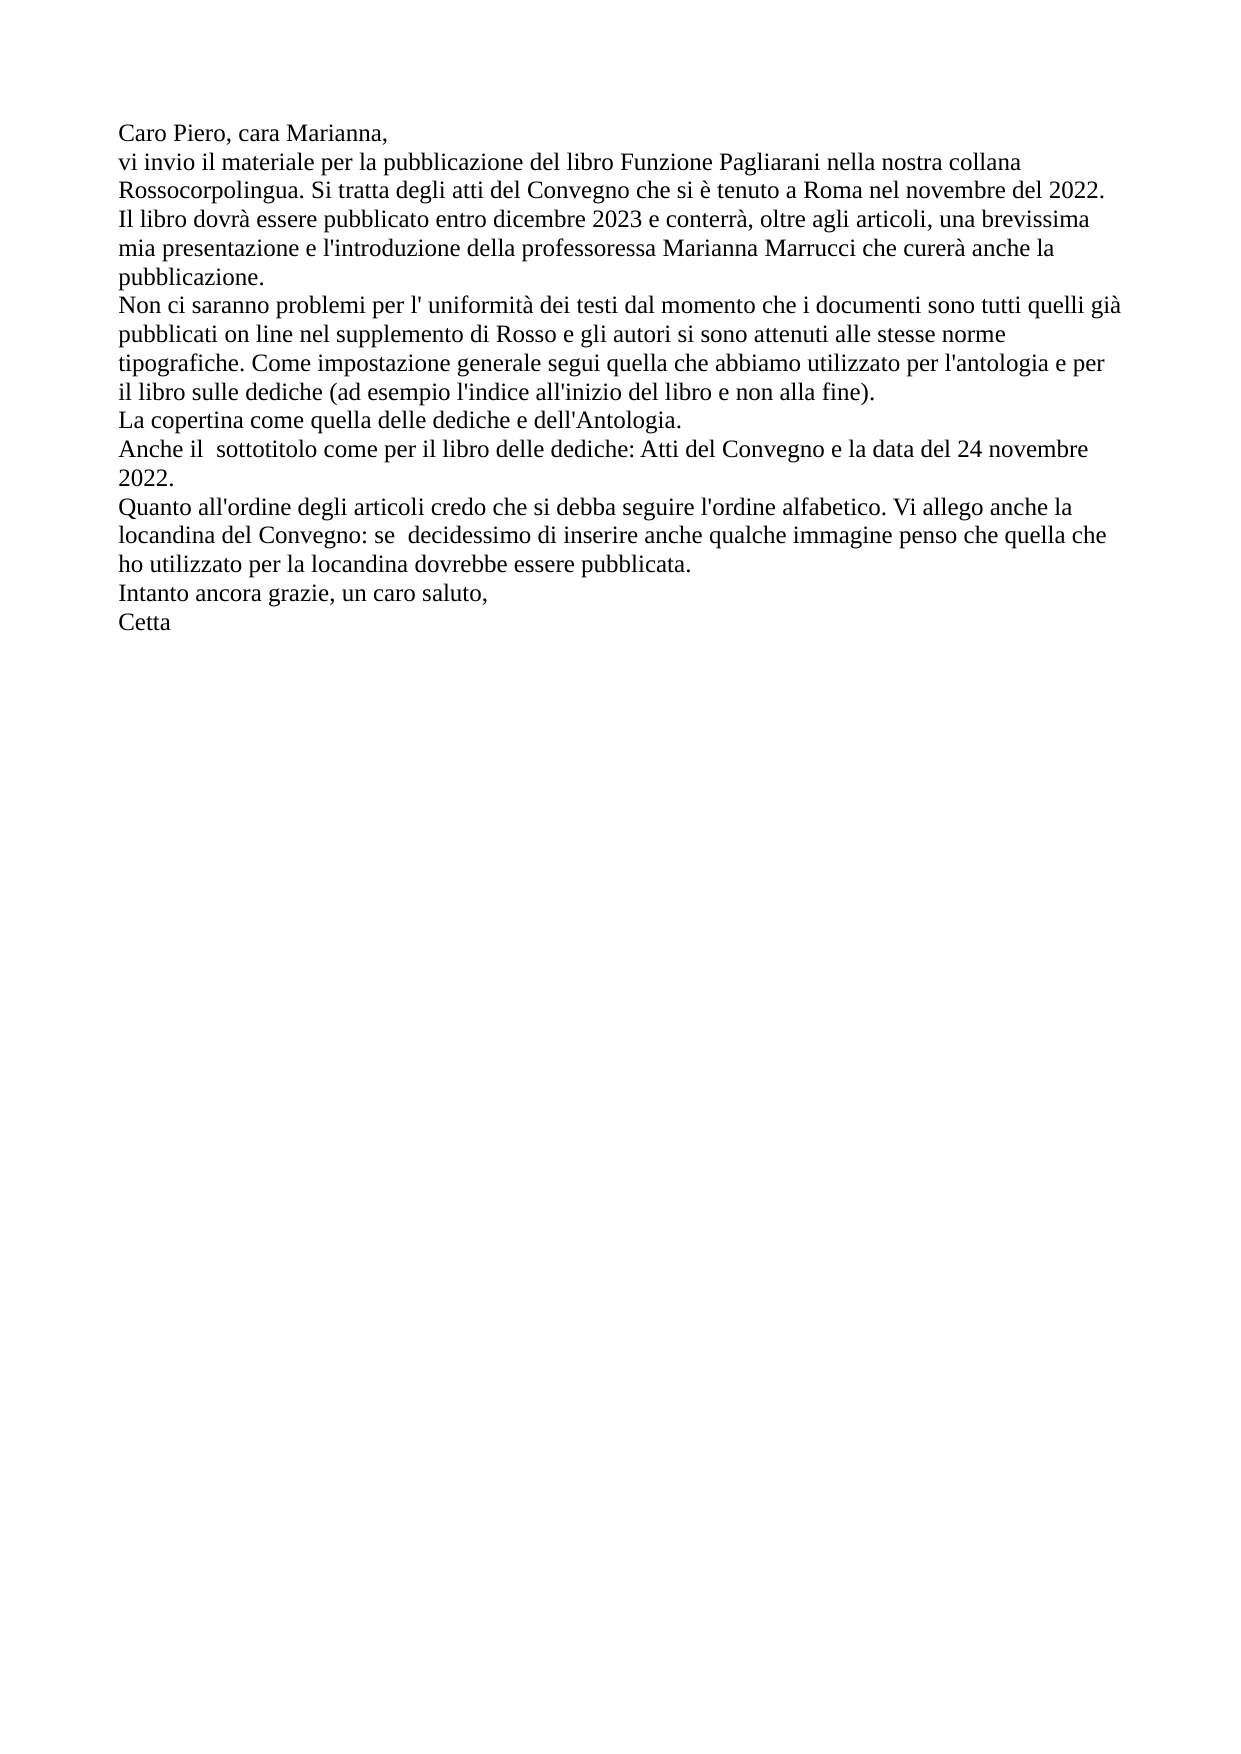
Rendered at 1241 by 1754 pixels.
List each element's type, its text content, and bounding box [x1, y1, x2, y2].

text La copertina come quella delle dediche e dell'Antologia. [118, 406, 1122, 434]
text Intanto ancora grazie, un caro saluto, [118, 578, 1122, 607]
text Non ci saranno problemi per l' uniformità dei testi dal momento che i documenti sono tutti quelli già pubblicati on line nel supplemento di Rosso e gli autori si sono attenuti alle stesse norme tipografiche. Come impostazione generale segui quella che abbiamo utilizzato per l'antologia e per il libro sulle dediche (ad esempio l'indice all'inizio del libro e non alla fine). [118, 291, 1122, 406]
text Caro Piero, cara Marianna, [118, 118, 1122, 147]
text vi invio il materiale per la pubblicazione del libro Funzione Pagliarani nella nostra collana Rossocorpolingua. Si tratta degli atti del Convegno che si è tenuto a Roma nel novembre del 2022. Il libro dovrà essere pubblicato entro dicembre 2023 e conterrà, oltre agli articoli, una brevissima mia presentazione e l'introduzione della professoressa Marianna Marrucci che curerà anche la pubblicazione. [118, 147, 1122, 291]
text Cetta [118, 607, 1122, 636]
text Quanto all'ordine degli articoli credo che si debba seguire l'ordine alfabetico. Vi allego anche la locandina del Convegno: se decidessimo di inserire anche qualche immagine penso che quella che ho utilizzato per la locandina dovrebbe essere pubblicata. [118, 492, 1122, 578]
text Anche il sottotitolo come per il libro delle dediche: Atti del Convegno e la data del 24 novembre 2022. [118, 434, 1122, 492]
